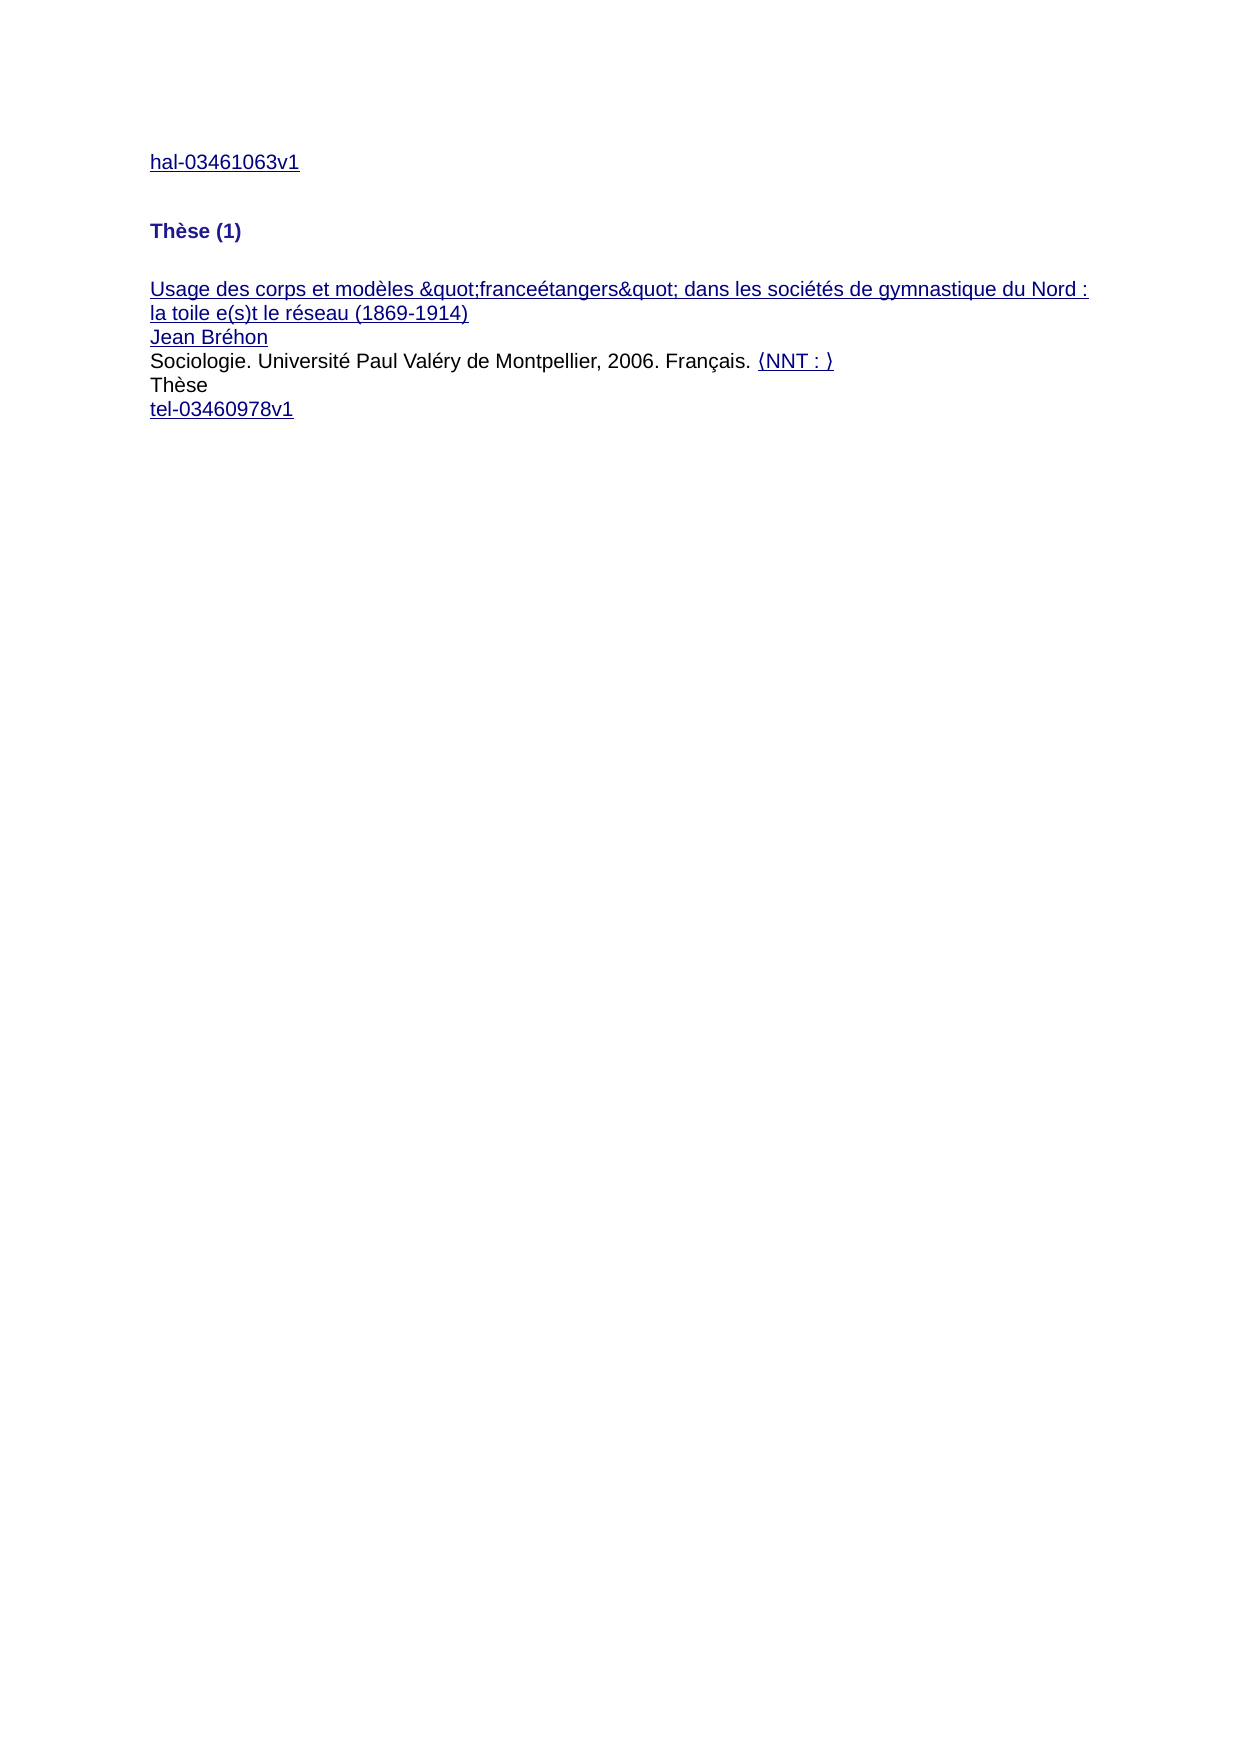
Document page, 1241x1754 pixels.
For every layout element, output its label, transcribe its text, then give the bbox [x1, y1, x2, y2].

table_cell hal-03461063v1 [150, 150, 1090, 174]
table_header Usage des corps et modèles &quot;franceétangers&quot; dans les sociétés de gymnastique du Nord : la toile e(s)t le réseau (1869-1914) Jean Bréhon Sociologie. Université Paul Valéry de Montpellier, 2006. Français. ⟨NNT : ⟩ Thèse tel-03460978v1 [150, 277, 1090, 421]
subtitle Thèse (1) [150, 219, 1090, 243]
